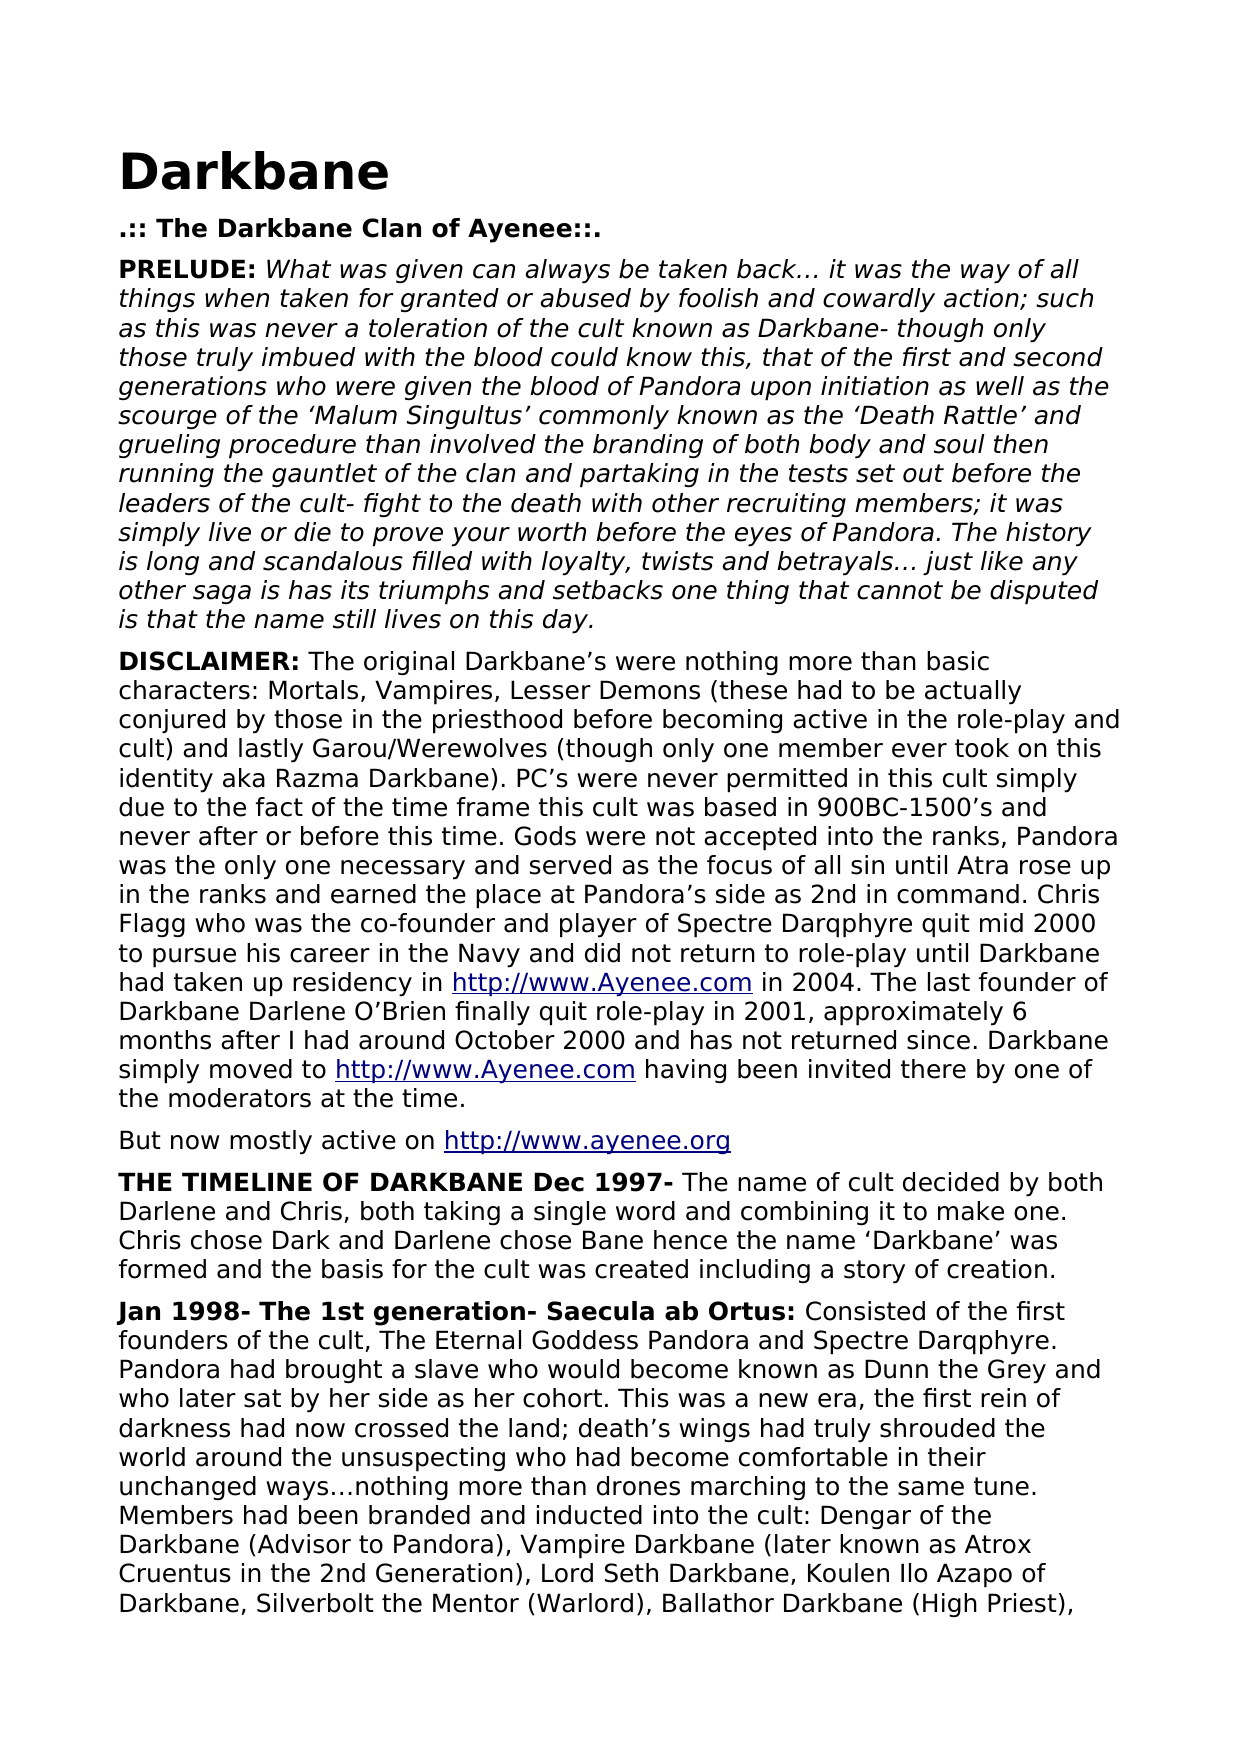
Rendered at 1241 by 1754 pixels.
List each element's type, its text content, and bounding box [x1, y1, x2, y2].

text THE TIMELINE OF DARKBANE Dec 1997- The name of cult decided by both Darlene and Chris, both taking a single word and combining it to make one. Chris chose Dark and Darlene chose Bane hence the name ‘Darkbane’ was formed and the basis for the cult was created including a story of creation. [118, 1168, 1122, 1285]
text .:: The Darkbane Clan of Ayenee::. [118, 214, 1122, 243]
text PRELUDE: What was given can always be taken back… it was the way of all things when taken for granted or abused by foolish and cowardly action; such as this was never a toleration of the cult known as Darkbane- though only those truly imbued with the blood could know this, that of the first and second generations who were given the blood of Pandora upon initiation as well as the scourge of the ‘Malum Singultus’ commonly known as the ‘Death Rattle’ and grueling procedure than involved the branding of both body and soul then running the gauntlet of the clan and partaking in the tests set out before the leaders of the cult- fight to the death with other recruiting members; it was simply live or die to prove your worth before the eyes of Pandora. The history is long and scandalous filled with loyalty, twists and betrayals… just like any other saga is has its triumphs and setbacks one thing that cannot be disputed is that the name still lives on this day. [118, 256, 1122, 635]
text Jan 1998- The 1st generation- Saecula ab Ortus: Consisted of the first founders of the cult, The Eternal Goddess Pandora and Spectre Darqphyre. Pandora had brought a slave who would become known as Dunn the Grey and who later sat by her side as her cohort. This was a new era, the first rein of darkness had now crossed the land; death’s wings had truly shrouded the world around the unsuspecting who had become comfortable in their unchanged ways…nothing more than drones marching to the same tune. Members had been branded and inducted into the cult: Dengar of the Darkbane (Advisor to Pandora), Vampire Darkbane (later known as Atrox Cruentus in the 2nd Generation), Lord Seth Darkbane, Koulen Ilo Azapo of Darkbane, Silverbolt the Mentor (Warlord), Ballathor Darkbane (High Priest), [118, 1297, 1122, 1618]
subtitle Darkbane [118, 143, 1122, 201]
text But now mostly active on http://www.ayenee.org [118, 1126, 1122, 1156]
text DISCLAIMER: The original Darkbane’s were nothing more than basic characters: Mortals, Vampires, Lesser Demons (these had to be actually conjured by those in the priesthood before becoming active in the role-play and cult) and lastly Garou/Werewolves (though only one member ever took on this identity aka Razma Darkbane). PC’s were never permitted in this cult simply due to the fact of the time frame this cult was based in 900BC-1500’s and never after or before this time. Gods were not accepted into the ranks, Pandora was the only one necessary and served as the focus of all sin until Atra rose up in the ranks and earned the place at Pandora’s side as 2nd in command. Chris Flagg who was the co-founder and player of Spectre Darqphyre quit mid 2000 to pursue his career in the Navy and did not return to role-play until Darkbane had taken up residency in http://www.Ayenee.com in 2004. The last founder of Darkbane Darlene O’Brien finally quit role-play in 2001, approximately 6 months after I had around October 2000 and has not returned since. Darkbane simply moved to http://www.Ayenee.com having been invited there by one of the moderators at the time. [118, 647, 1122, 1114]
